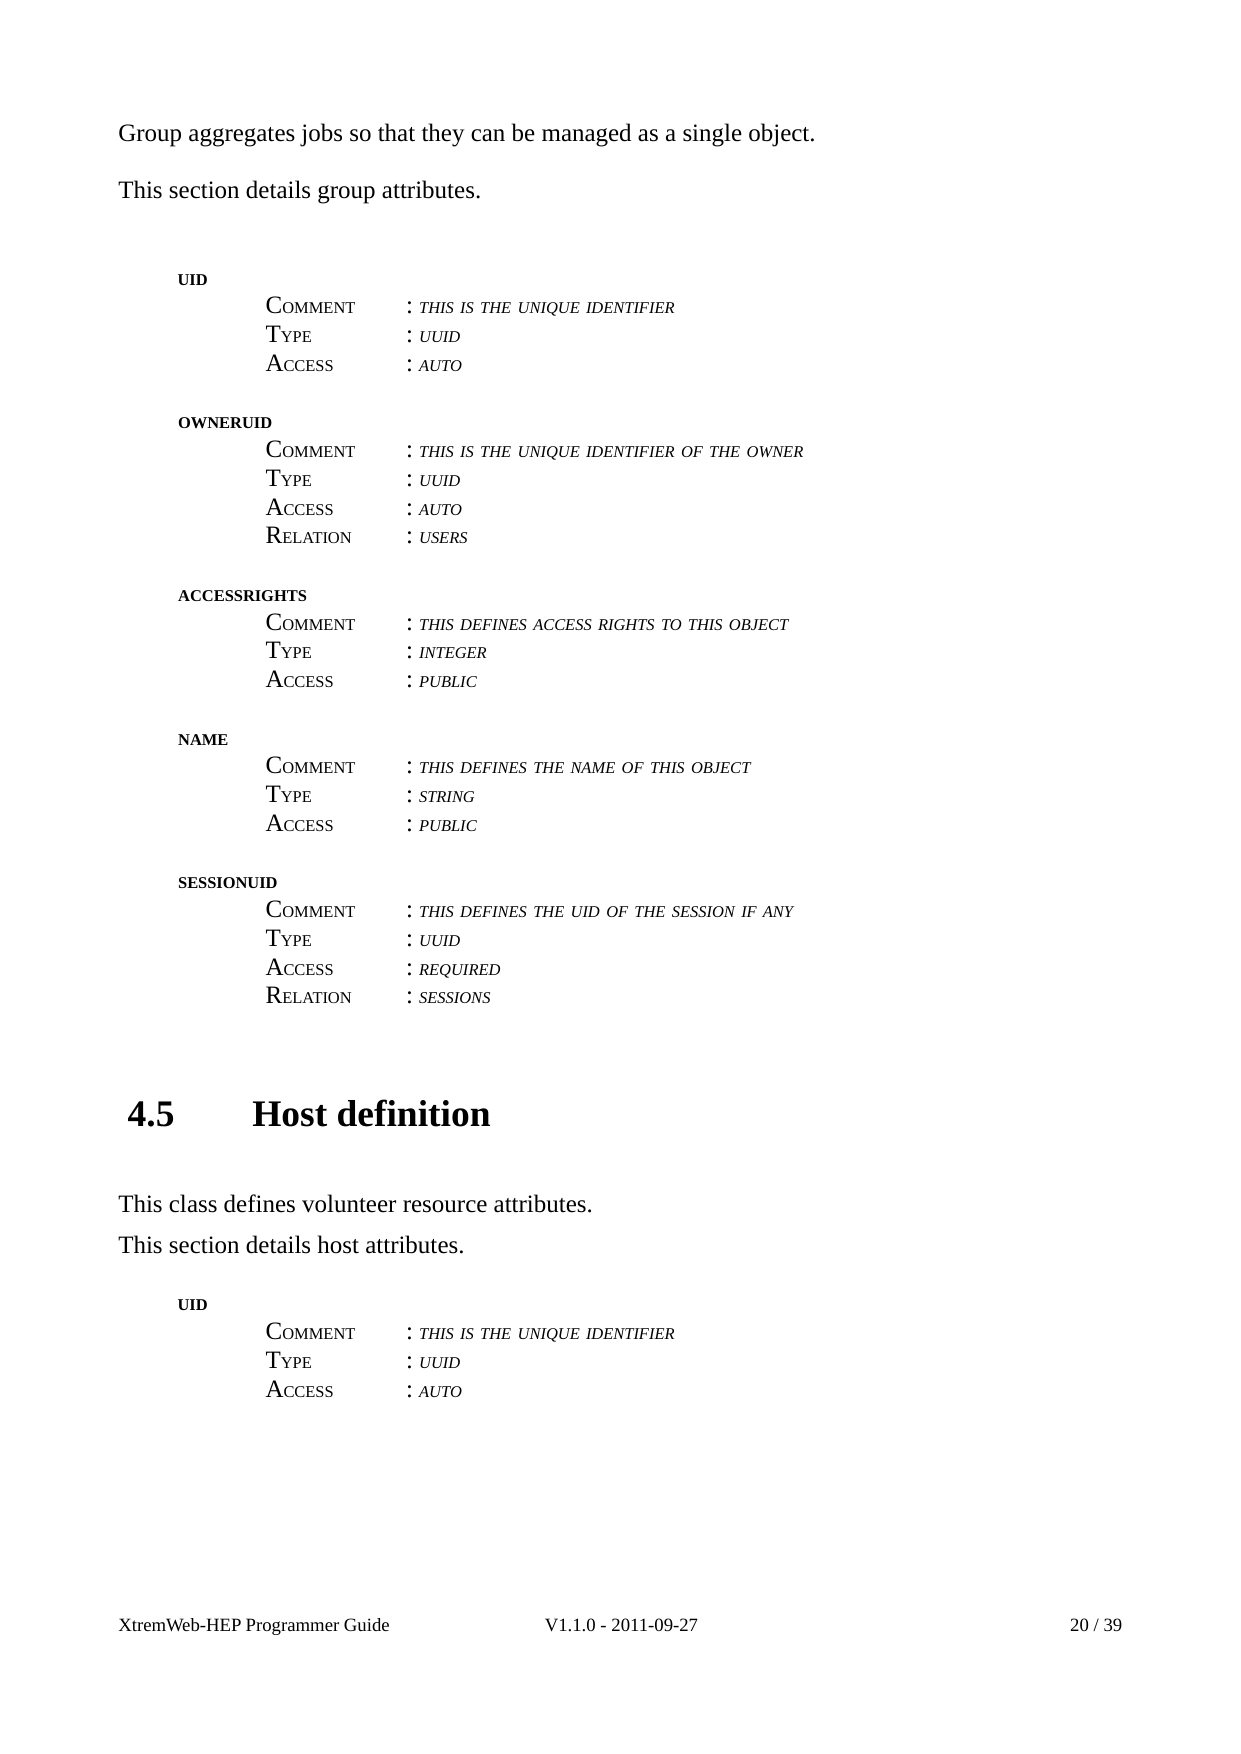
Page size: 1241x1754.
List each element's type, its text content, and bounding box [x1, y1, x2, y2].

text Type : string [265, 779, 1122, 808]
text Relation : sessions [265, 981, 1122, 1009]
text sessionuid [178, 866, 1122, 894]
text Type : uuid [265, 319, 1122, 348]
text This class defines volunteer resource attributes. [118, 1189, 1122, 1217]
text This section details host attributes. [118, 1230, 1122, 1259]
text Comment : this defines the uid of the session if any [265, 894, 1122, 923]
text Type : integer [265, 636, 1122, 664]
text Comment : this is the unique identifier [265, 291, 1122, 319]
text Comment : this is the unique identifier [265, 1316, 1122, 1345]
text Access : auto [265, 492, 1122, 521]
text uid [177, 262, 1122, 291]
text Access : required [265, 952, 1122, 981]
text uid [177, 1287, 1122, 1316]
text Type : uuid [265, 463, 1122, 492]
text Type : uuid [265, 1345, 1122, 1374]
text accessrights [178, 578, 1122, 607]
text Comment : this is the unique identifier of the owner [265, 434, 1122, 463]
text Type : uuid [265, 923, 1122, 952]
text Comment : this defines access rights to this object [265, 607, 1122, 636]
text Access : public [265, 808, 1122, 837]
text Group aggregates jobs so that they can be managed as a single object. [118, 118, 1122, 147]
text Access : auto [265, 1374, 1122, 1402]
text Comment : this defines the name of this object [265, 751, 1122, 779]
subtitle Host definition [118, 1092, 1122, 1135]
text This section details group attributes. [118, 176, 1122, 204]
text name [178, 722, 1122, 751]
text Access : auto [265, 348, 1122, 377]
text owneruid [178, 406, 1122, 434]
text Relation : users [265, 521, 1122, 549]
text Access : public [265, 664, 1122, 693]
